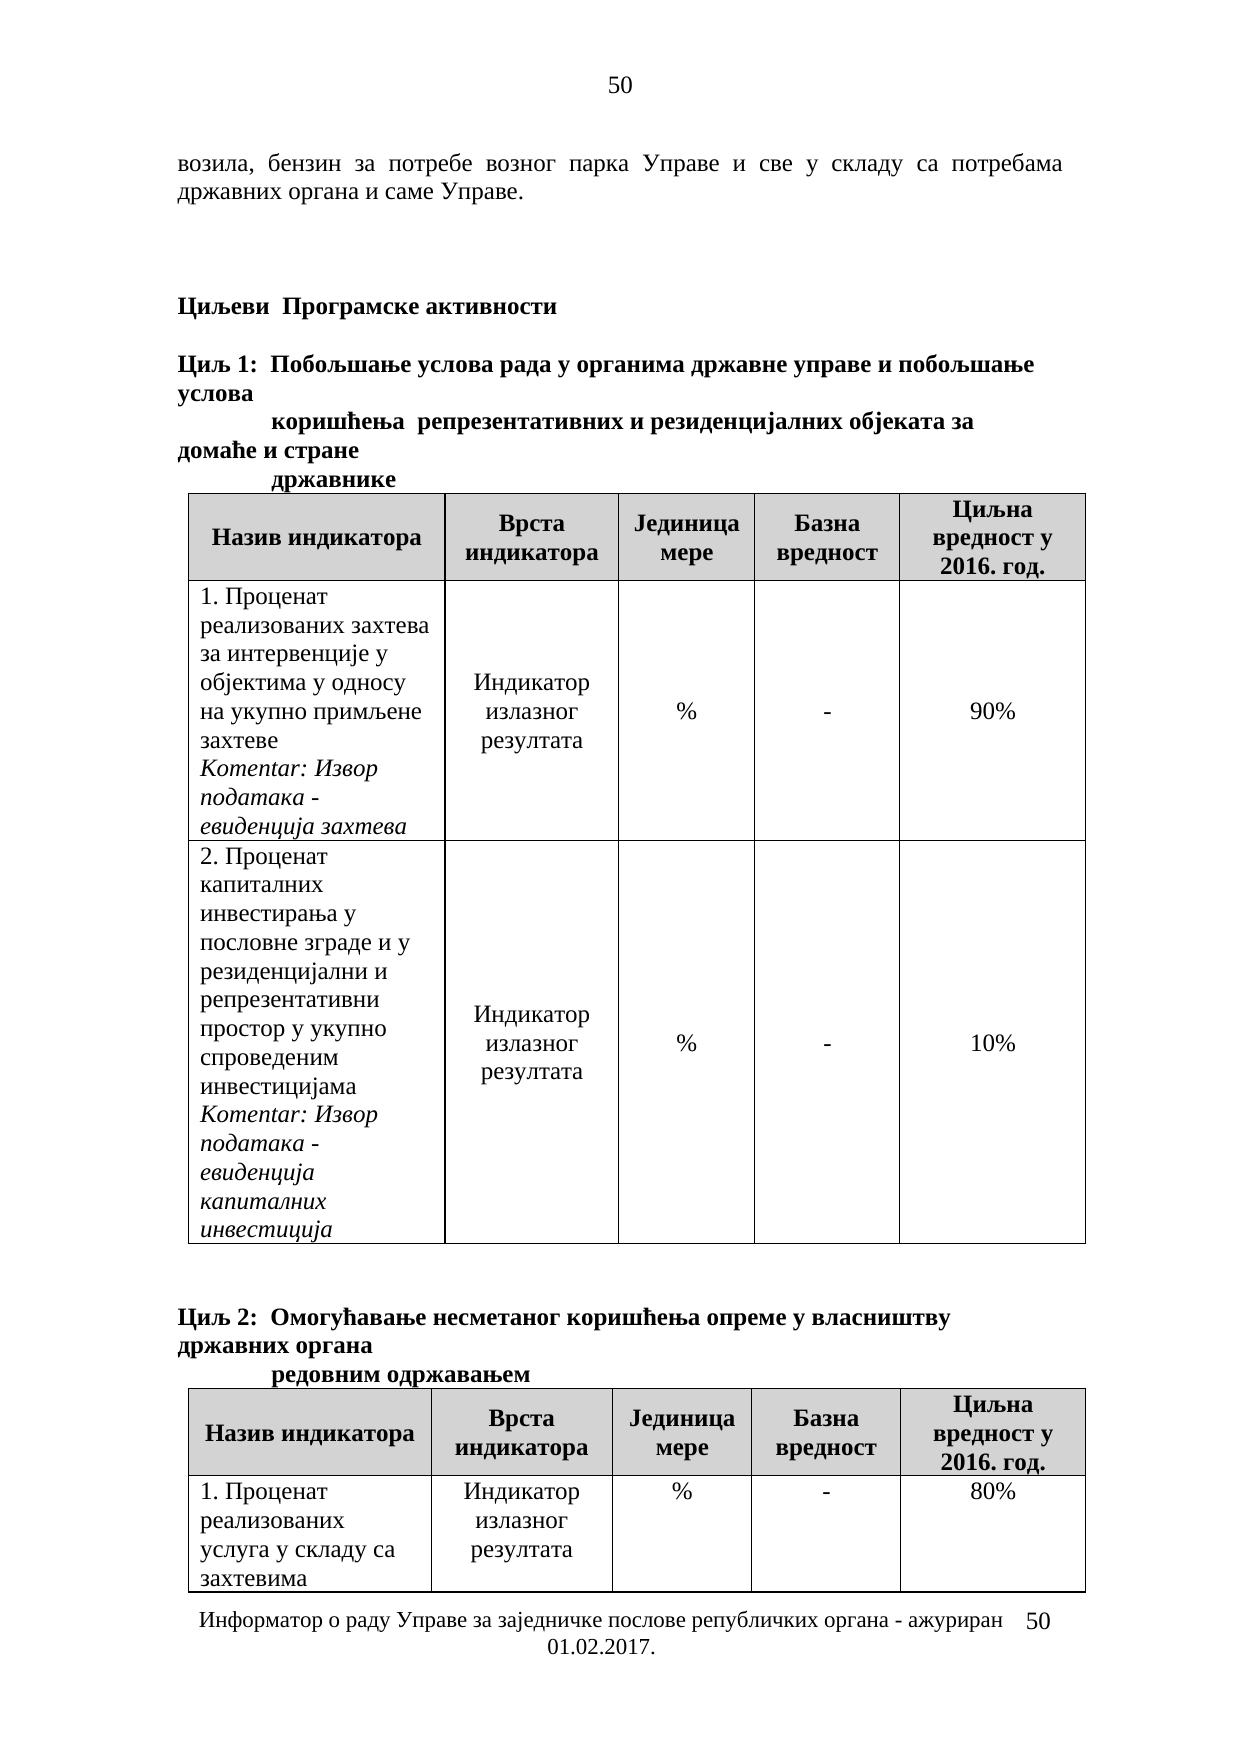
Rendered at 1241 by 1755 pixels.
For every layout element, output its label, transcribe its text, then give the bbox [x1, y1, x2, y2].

table_cell 90% [900, 581, 1085, 840]
table_cell - [755, 581, 899, 840]
text Циљеви Програмске активности [177, 291, 1063, 320]
table_header Циљна вредност у 2016. год. [900, 494, 1085, 580]
table_cell 2. Проценат капиталних инвестирања у пословне зграде и у резиденцијални и репрезентативни простор у укупно спроведеним инвестицијама Komentar: Извор података - евиденција капиталних инвестиција [189, 841, 444, 1243]
table_cell 80% [901, 1476, 1085, 1591]
table_cell - [752, 1476, 900, 1591]
text државнике [177, 464, 1063, 493]
table_cell 1. Проценат реализованих услуга у складу са захтевима [189, 1476, 431, 1591]
table_header Базна вредност [755, 494, 899, 580]
table_cell % [619, 581, 754, 840]
text Циљ 2: Омогућавање несметаног коришћења опреме у власништву државних органа [177, 1273, 1063, 1359]
table_cell - [755, 841, 899, 1243]
table_cell 1. Проценат реализованих захтева за интервенције у објектима у односу на укупно примљене захтеве Komentar: Извор података - евиденција захтева [189, 581, 444, 840]
table_cell % [619, 841, 754, 1243]
table_cell Индикатор излазног резултата [446, 841, 618, 1243]
text коришћења репрезентативних и резиденцијалних објеката за домаће и стране [177, 406, 1063, 464]
table_header Врста индикатора [432, 1389, 612, 1475]
table_cell % [613, 1476, 751, 1591]
table_header Врста индикатора [446, 494, 618, 580]
text редовним одржавањем [177, 1359, 1063, 1388]
table_cell Индикатор излазног резултата [432, 1476, 612, 1591]
text возила, бензин за потребе возног парка Управе и све у складу са потребама државних органа и саме Управе. [177, 148, 1063, 205]
table_header Базна вредност [752, 1389, 900, 1475]
table_header Јединица мере [613, 1389, 751, 1475]
table_header Циљна вредност у 2016. год. [901, 1389, 1085, 1475]
table_header Назив индикатора [189, 494, 444, 580]
table_header Јединица мере [619, 494, 754, 580]
text Циљ 1: Побољшање услова рада у органима државне управе и побољшање услова [177, 320, 1063, 406]
table_header Назив индикатора [189, 1389, 431, 1475]
table_cell Индикатор излазног резултата [446, 581, 618, 840]
table_cell 10% [900, 841, 1085, 1243]
